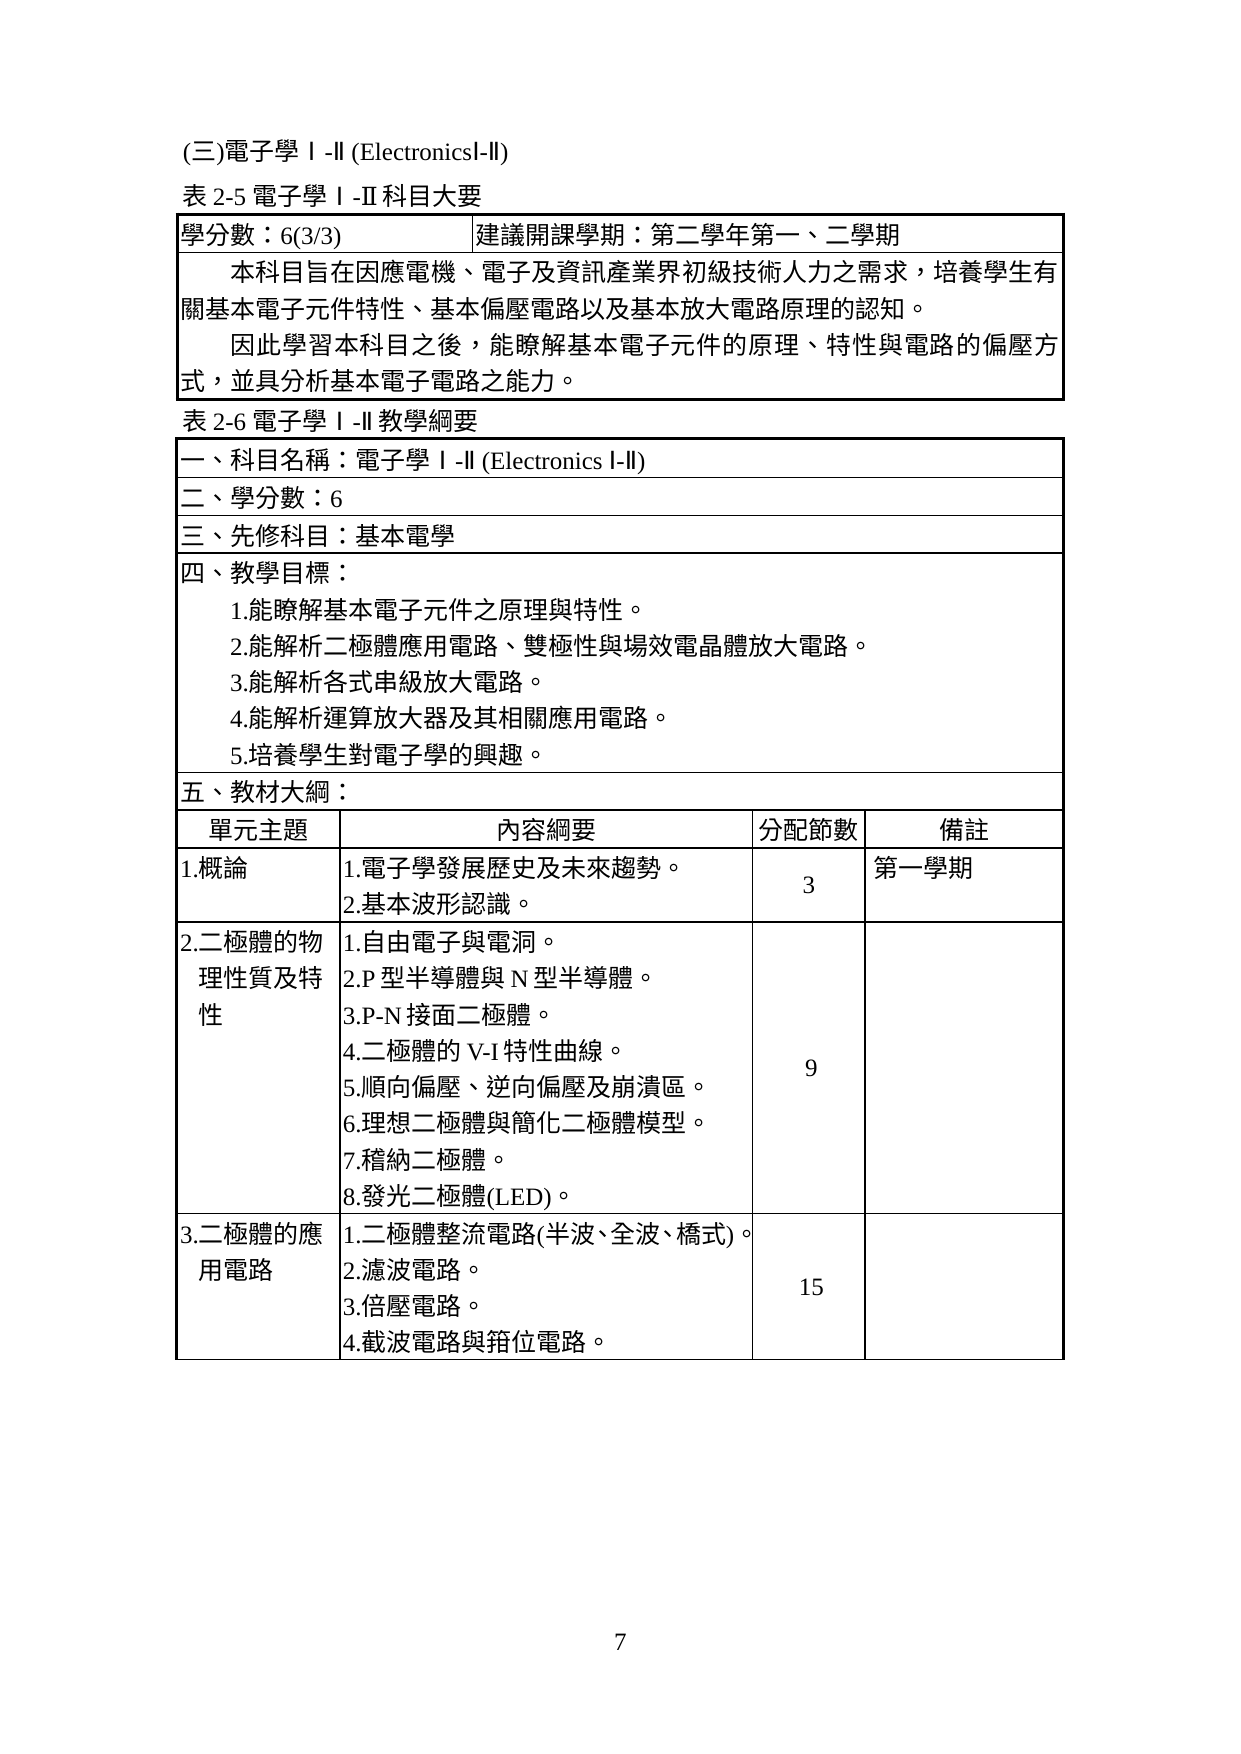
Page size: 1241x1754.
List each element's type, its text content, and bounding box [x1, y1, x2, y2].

table_cell 1.電子學發展歷史及未來趨勢。 2.基本波形認識。 [341, 849, 752, 921]
table_cell 1.二極體整流電路(半波、全波、橋式)。 2.濾波電路。 3.倍壓電路。 4.截波電路與箝位電路。 [341, 1214, 752, 1359]
text (三)電子學Ⅰ-Ⅱ (ElectronicsⅠ-Ⅱ) [183, 131, 1058, 167]
table_header 一、科目名稱：電子學Ⅰ-Ⅱ (Electronics Ⅰ-Ⅱ) [178, 440, 1062, 477]
table_header 建議開課學期：第二學年第一、二學期 [473, 216, 1062, 252]
table_cell [866, 923, 1062, 1213]
table_cell 1.自由電子與電洞。 2.P型半導體與N型半導體。 3.P-N接面二極體。 4.二極體的V-I特性曲線。 5.順向偏壓、逆向偏壓及崩潰區。 6.理想二極體與簡化二極體模型。 7.稽納二極體。 8.發光二極體(LED)。 [341, 923, 752, 1213]
table_cell 分配節數 [753, 811, 864, 847]
table_cell 五、教材大綱： [178, 773, 1062, 809]
table_cell 3.二極體的應用電路 [178, 1214, 339, 1359]
text 表2-6 電子學Ⅰ-Ⅱ教學綱要 [183, 401, 1058, 437]
table_cell 三、先修科目：基本電學 [178, 516, 1062, 552]
table_cell 備註 [866, 811, 1062, 847]
table_cell [866, 1214, 1062, 1359]
table_cell 二、學分數：6 [178, 478, 1062, 514]
table_cell 內容綱要 [341, 811, 752, 847]
text 表2-5 電子學Ⅰ-Ⅱ科目大要 [183, 176, 1058, 212]
table_cell 9 [753, 923, 864, 1213]
table_cell 第一學期 [866, 849, 1062, 921]
table_cell 2.二極體的物理性質及特性 [178, 923, 339, 1213]
table_cell 1.概論 [178, 849, 339, 921]
table_cell 四、教學目標： 1.能瞭解基本電子元件之原理與特性。 2.能解析二極體應用電路、雙極性與場效電晶體放大電路。 3.能解析各式串級放大電路。 4.能解析運算放大器及其相關應用電路。 5.培養學生對電子學的興趣。 [178, 554, 1062, 771]
table_cell 單元主題 [178, 811, 339, 847]
table_cell 本科目旨在因應電機、電子及資訊產業界初級技術人力之需求，培養學生有關基本電子元件特性、基本偏壓電路以及基本放大電路原理的認知。 因此學習本科目之後，能瞭解基本電子元件的原理、特性與電路的偏壓方式，並具分析基本電子電路之能力。 [179, 253, 1062, 398]
table_header 學分數：6(3/3) [179, 216, 472, 252]
table_cell 15 [753, 1214, 864, 1359]
table_cell 3 [753, 849, 864, 921]
